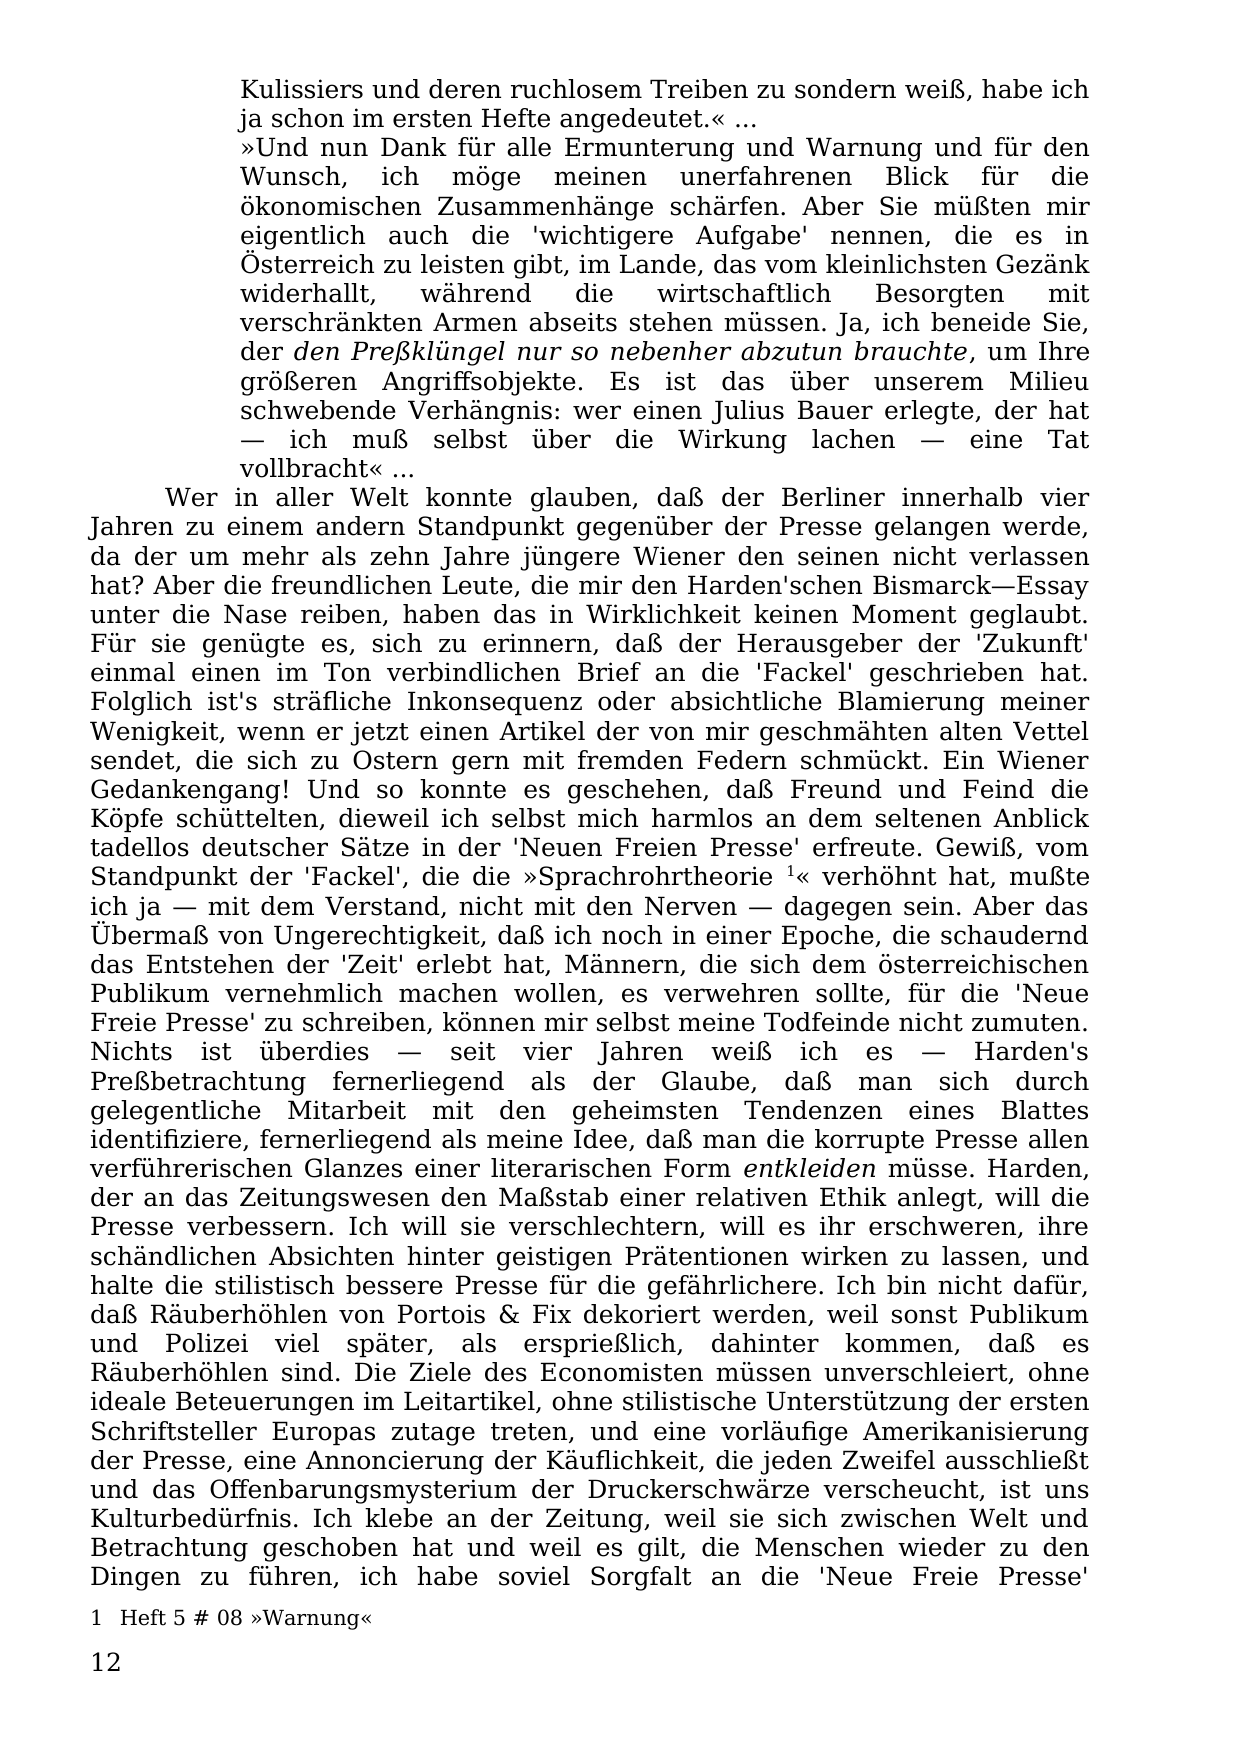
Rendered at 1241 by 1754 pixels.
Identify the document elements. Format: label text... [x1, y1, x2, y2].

text Kulissiers und deren ruchlosem Treiben zu sondern weiß, habe ich ja schon im ersten Hefte angedeutet.« ... [240, 75, 1091, 133]
text Wer in aller Welt konnte glauben, daß der Berliner innerhalb vier Jahren zu einem andern Standpunkt gegenüber der Presse gelangen werde, da der um mehr als zehn Jahre jüngere Wiener den seinen nicht verlassen hat? Aber die freundlichen Leute, die mir den Harden'schen Bismarck—Essay unter die Nase reiben, haben das in Wirklichkeit keinen Moment geglaubt. Für sie genügte es, sich zu erinnern, daß der Herausgeber der 'Zukunft' einmal einen im Ton verbindlichen Brief an die 'Fackel' geschrieben hat. Folglich ist's sträfliche Inkonsequenz oder absichtliche Blamierung meiner Wenigkeit, wenn er jetzt einen Artikel der von mir geschmähten alten Vettel sendet, die sich zu Ostern gern mit fremden Federn schmückt. Ein Wiener Gedankengang! Und so konnte es geschehen, daß Freund und Feind die Köpfe schüttelten, dieweil ich selbst mich harmlos an dem seltenen Anblick tadellos deutscher Sätze in der 'Neuen Freien Presse' erfreute. Gewiß, vom Standpunkt der 'Fackel', die die »Sprachrohrtheorie « verhöhnt hat, mußte ich ja — mit dem Verstand, nicht mit den Nerven — dagegen sein. Aber das Übermaß von Ungerechtigkeit, daß ich noch in einer Epoche, die schaudernd das Entstehen der 'Zeit' erlebt hat, Männern, die sich dem österreichischen Publikum vernehmlich machen wollen, es verwehren sollte, für die 'Neue Freie Presse' zu schreiben, können mir selbst meine Todfeinde nicht zumuten. Nichts ist überdies — seit vier Jahren weiß ich es — Harden's Preßbetrachtung fernerliegend als der Glaube, daß man sich durch gelegentliche Mitarbeit mit den geheimsten Tendenzen eines Blattes identifiziere, fernerliegend als meine Idee, daß man die korrupte Presse allen verführerischen Glanzes einer literarischen Form entkleiden müsse. Harden, der an das Zeitungswesen den Maßstab einer relativen Ethik anlegt, will die Presse verbessern. Ich will sie verschlechtern, will es ihr erschweren, ihre schändlichen Absichten hinter geistigen Prätentionen wirken zu lassen, und halte die stilistisch bessere Presse für die gefährlichere. Ich bin nicht dafür, daß Räuberhöhlen von Portois & Fix dekoriert werden, weil sonst Publikum und Polizei viel später, als ersprießlich, dahinter kommen, daß es Räuberhöhlen sind. Die Ziele des Economisten müssen unverschleiert, ohne ideale Beteuerungen im Leitartikel, ohne stilistische Unterstützung der ersten Schriftsteller Europas zutage treten, und eine vorläufige Amerikanisierung der Presse, eine Annoncierung der Käuflichkeit, die jeden Zweifel ausschließt und das Offenbarungsmysterium der Druckerschwärze verscheucht, ist uns Kulturbedürfnis. Ich klebe an der Zeitung, weil sie sich zwischen Welt und Betrachtung geschoben hat und weil es gilt, die Menschen wieder zu den Dingen zu führen, ich habe soviel Sorgfalt an die 'Neue Freie Presse' [90, 483, 1091, 1592]
text »Und nun Dank für alle Ermunterung und Warnung und für den Wunsch, ich möge meinen unerfahrenen Blick für die ökonomischen Zusammenhänge schärfen. Aber Sie müßten mir eigentlich auch die 'wichtigere Aufgabe' nennen, die es in Österreich zu leisten gibt, im Lande, das vom kleinlichsten Gezänk widerhallt, während die wirtschaftlich Besorgten mit verschränkten Armen abseits stehen müssen. Ja, ich beneide Sie, der den Preßklüngel nur so nebenher abzutun brauchte, um Ihre größeren Angriffsobjekte. Es ist das über unserem Milieu schwebende Verhängnis: wer einen Julius Bauer erlegte, der hat — ich muß selbst über die Wirkung lachen — eine Tat vollbracht« ... [240, 133, 1091, 483]
text Heft 5 # 08 »Warnung« [90, 1606, 1091, 1631]
